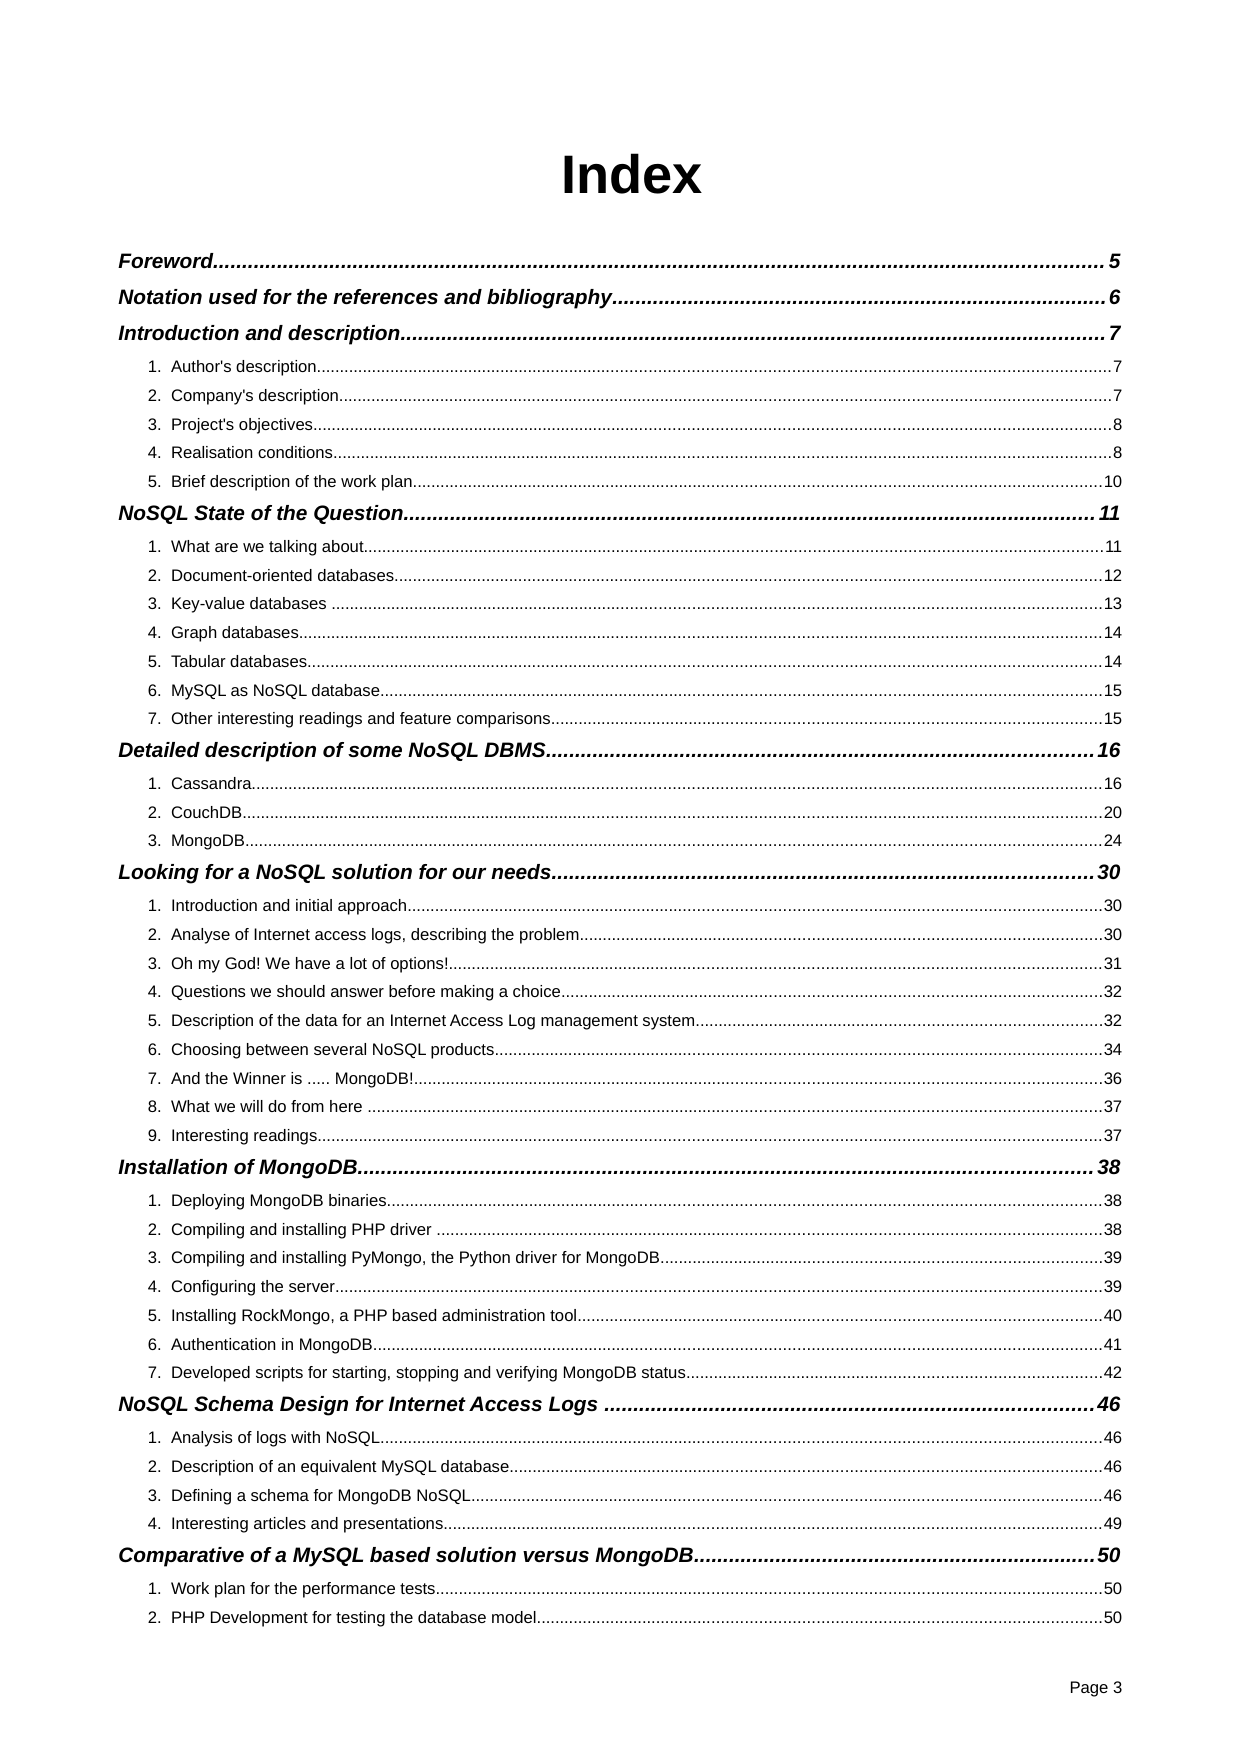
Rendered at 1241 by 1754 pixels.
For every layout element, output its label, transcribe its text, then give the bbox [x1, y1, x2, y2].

text 1. Analysis of logs with NoSQL 46 [148, 1428, 1122, 1447]
text 4. Interesting articles and presentations 49 [148, 1514, 1122, 1533]
text 3. Compiling and installing PyMongo, the Python driver for MongoDB 39 [148, 1248, 1122, 1267]
text 6. MySQL as NoSQL database 15 [148, 680, 1122, 699]
text 2. Document-oriented databases 12 [148, 565, 1122, 584]
text 2. Compiling and installing PHP driver 38 [148, 1219, 1122, 1238]
text 9. Interesting readings 37 [148, 1126, 1122, 1145]
text Comparative of a MySQL based solution versus MongoDB 50 [118, 1543, 1122, 1567]
text 7. Other interesting readings and feature comparisons 15 [148, 709, 1122, 728]
text 2. PHP Development for testing the database model 50 [148, 1607, 1122, 1627]
text 5. Brief description of the work plan 10 [148, 472, 1122, 491]
text 1. What are we talking about 11 [148, 537, 1122, 556]
text 2. Company's description 7 [148, 386, 1122, 405]
text 3. Project's objectives 8 [148, 414, 1122, 433]
text 3. Defining a schema for MongoDB NoSQL 46 [148, 1485, 1122, 1504]
text 5. Installing RockMongo, a PHP based administration tool 40 [148, 1306, 1122, 1325]
text 2. CouchDB 20 [148, 802, 1122, 822]
title Index [118, 143, 1122, 205]
text 2. Analyse of Internet access logs, describing the problem 30 [148, 925, 1122, 944]
text 1. Author's description 7 [148, 357, 1122, 376]
text Looking for a NoSQL solution for our needs 30 [118, 860, 1122, 884]
text 3. Key-value databases 13 [148, 594, 1122, 613]
text 8. What we will do from here .... 37 [148, 1097, 1122, 1116]
text 1. Work plan for the performance tests 50 [148, 1579, 1122, 1598]
text Notation used for the references and bibliography 6 [118, 285, 1122, 309]
text 4. Questions we should answer before making a choice 32 [148, 982, 1122, 1001]
text 4. Graph databases 14 [148, 623, 1122, 642]
text Installation of MongoDB 38 [118, 1155, 1122, 1179]
text 1. Introduction and initial approach 30 [148, 896, 1122, 915]
text 6. Authentication in MongoDB 41 [148, 1334, 1122, 1353]
text 7. And the Winner is ..... MongoDB! 36 [148, 1068, 1122, 1088]
text Introduction and description 7 [118, 321, 1122, 345]
text 3. Oh my God! We have a lot of options! 31 [148, 953, 1122, 973]
text 4. Configuring the server 39 [148, 1277, 1122, 1296]
text Foreword 5 [118, 249, 1122, 273]
text 5. Description of the data for an Internet Access Log management system 32 [148, 1011, 1122, 1030]
text NoSQL Schema Design for Internet Access Logs 46 [118, 1392, 1122, 1416]
text 5. Tabular databases 14 [148, 652, 1122, 671]
text 1. Deploying MongoDB binaries 38 [148, 1191, 1122, 1210]
text 7. Developed scripts for starting, stopping and verifying MongoDB status 42 [148, 1363, 1122, 1382]
text 2. Description of an equivalent MySQL database 46 [148, 1457, 1122, 1476]
text 1. Cassandra 16 [148, 774, 1122, 793]
text NoSQL State of the Question 11 [118, 501, 1122, 524]
text Detailed description of some NoSQL DBMS 16 [118, 738, 1122, 762]
text 4. Realisation conditions 8 [148, 443, 1122, 462]
text 6. Choosing between several NoSQL products 34 [148, 1040, 1122, 1059]
text 3. MongoDB 24 [148, 831, 1122, 850]
